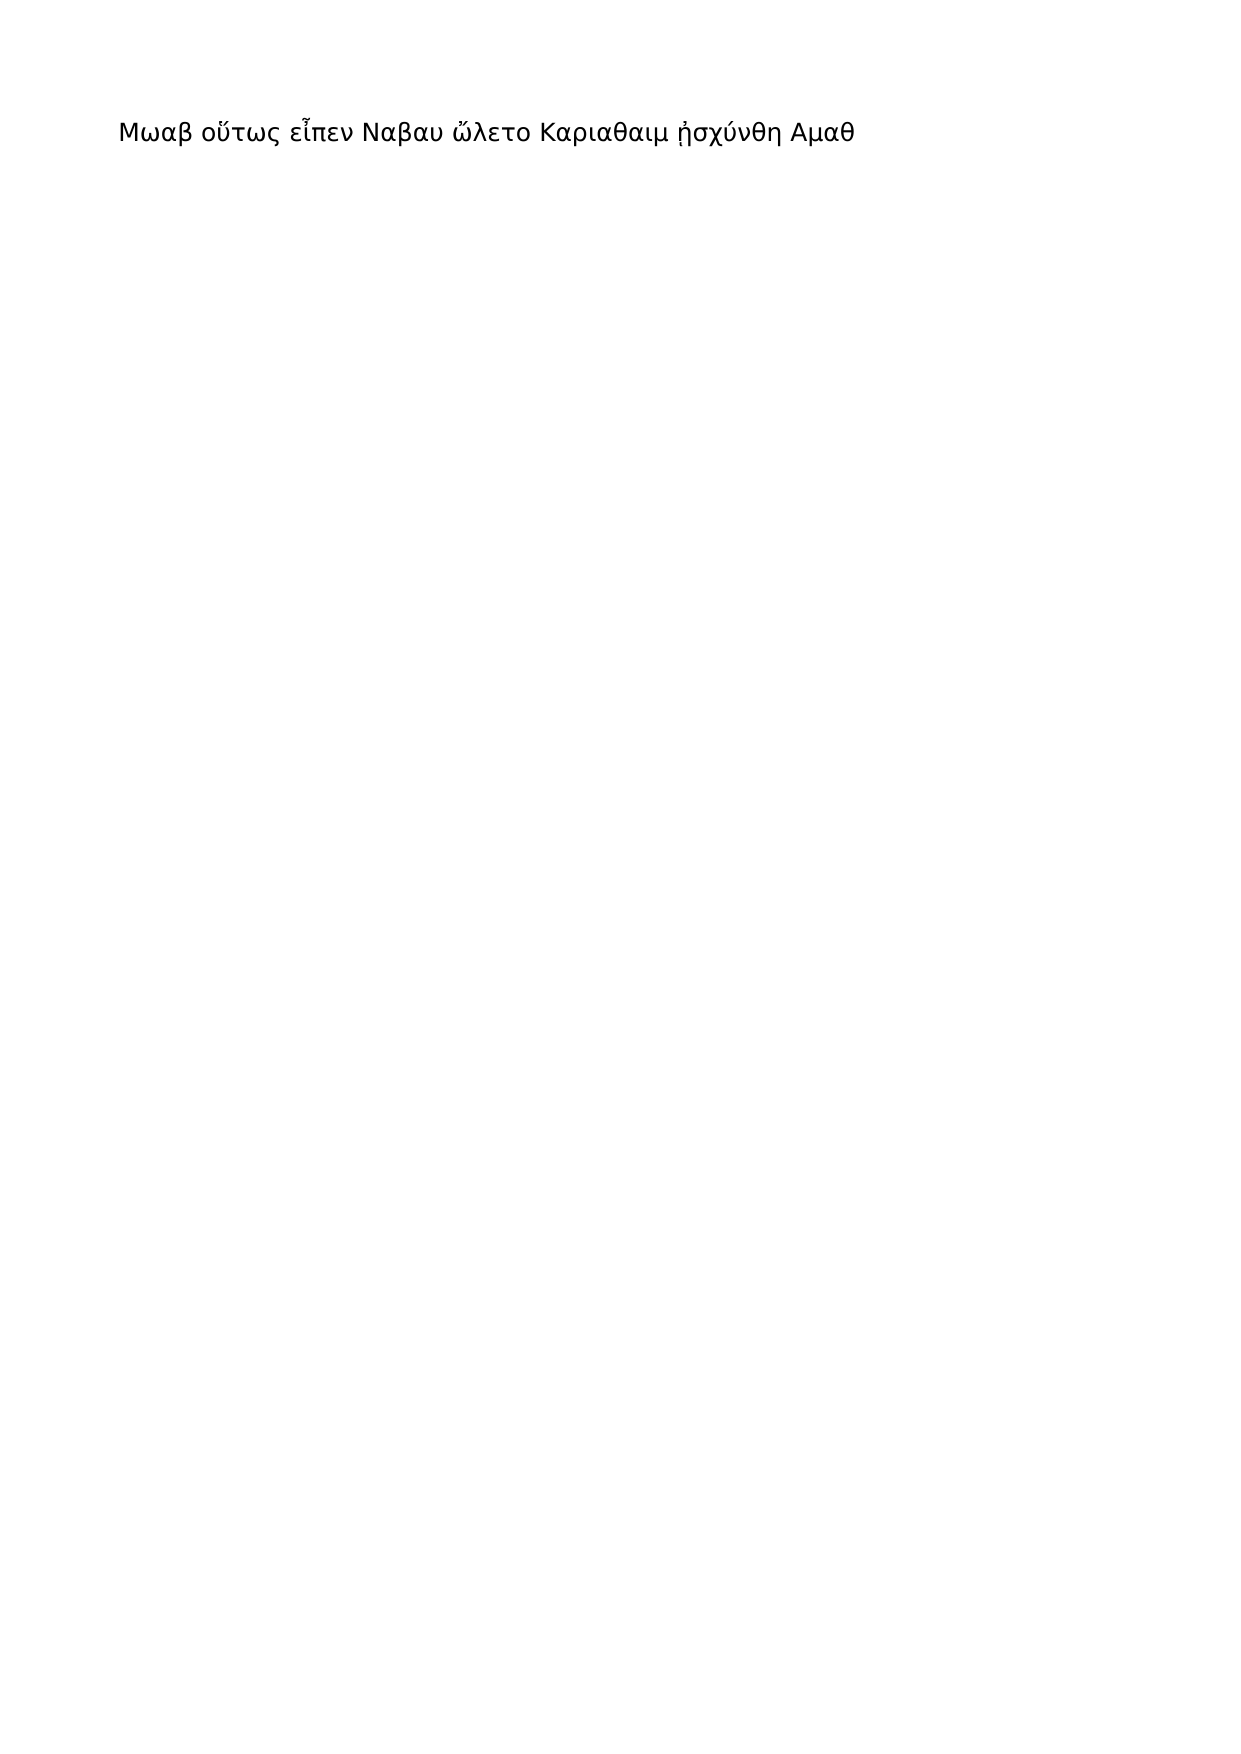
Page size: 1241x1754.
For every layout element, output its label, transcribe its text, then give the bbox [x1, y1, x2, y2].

text Μωαβ οὕτως εἶπεν Ναβαυ ὤλετο Καριαθαιμ ᾐσχύνθη Αμαθ [118, 118, 1122, 147]
